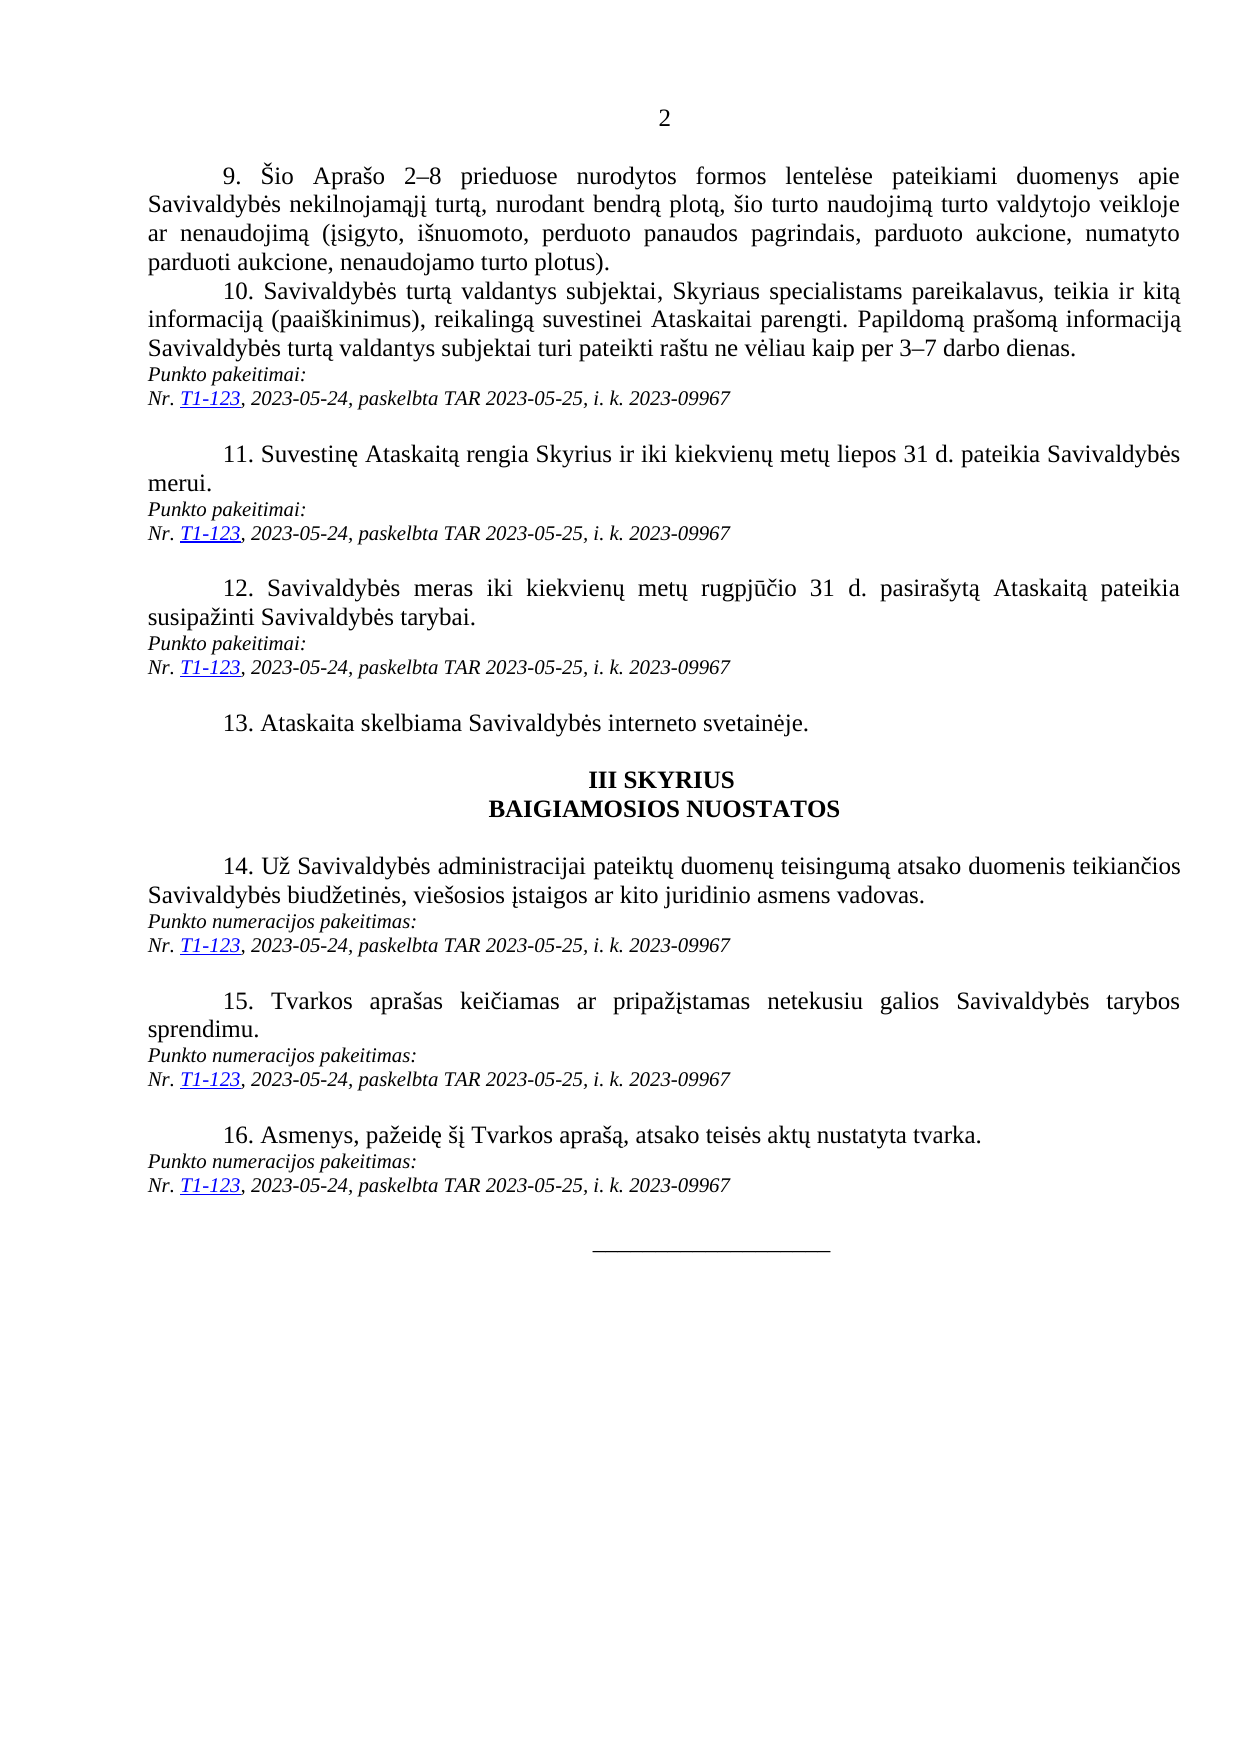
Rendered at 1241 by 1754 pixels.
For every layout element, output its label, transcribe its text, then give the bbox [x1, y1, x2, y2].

text Punkto pakeitimai: [148, 496, 1181, 521]
text III SKYRIUS [148, 765, 1181, 794]
text Nr. T1-123, 2023-05-24, paskelbta TAR 2023-05-25, i. k. 2023-09967 [148, 1067, 1181, 1091]
text 11. Suvestinę Ataskaitą rengia Skyrius ir iki kiekvienų metų liepos 31 d. pateikia Savivaldybės merui. [148, 439, 1181, 496]
text 13. Ataskaita skelbiama Savivaldybės interneto svetainėje. [148, 708, 1181, 736]
text Punkto numeracijos pakeitimas: [148, 909, 1181, 933]
text Nr. T1-123, 2023-05-24, paskelbta TAR 2023-05-25, i. k. 2023-09967 [148, 1173, 1181, 1197]
text Nr. T1-123, 2023-05-24, paskelbta TAR 2023-05-25, i. k. 2023-09967 [148, 933, 1181, 957]
text Punkto numeracijos pakeitimas: [148, 1043, 1181, 1067]
text Nr. T1-123, 2023-05-24, paskelbta TAR 2023-05-25, i. k. 2023-09967 [148, 386, 1181, 410]
text Nr. T1-123, 2023-05-24, paskelbta TAR 2023-05-25, i. k. 2023-09967 [148, 521, 1181, 544]
text 12. Savivaldybės meras iki kiekvienų metų rugpjūčio 31 d. pasirašytą Ataskaitą pateikia susipažinti Savivaldybės tarybai. [148, 573, 1181, 631]
text ___________________ [148, 1226, 1240, 1254]
text 14. Už Savivaldybės administracijai pateiktų duomenų teisingumą atsako duomenis teikiančios Savivaldybės biudžetinės, viešosios įstaigos ar kito juridinio asmens vadovas. [148, 851, 1181, 909]
text Punkto numeracijos pakeitimas: [148, 1149, 1181, 1173]
text 9. Šio Aprašo 2–8 prieduose nurodytos formos lentelėse pateikiami duomenys apie Savivaldybės nekilnojamąjį turtą, nurodant bendrą plotą, šio turto naudojimą turto valdytojo veikloje ar nenaudojimą (įsigyto, išnuomoto, perduoto panaudos pagrindais, parduoto aukcione, numatyto parduoti aukcione, nenaudojamo turto plotus). [148, 161, 1181, 276]
text Nr. T1-123, 2023-05-24, paskelbta TAR 2023-05-25, i. k. 2023-09967 [148, 655, 1181, 679]
text 16. Asmenys, pažeidę šį Tvarkos aprašą, atsako teisės aktų nustatyta tvarka. [148, 1120, 1181, 1149]
text Punkto pakeitimai: [148, 362, 1181, 386]
text BAIGIAMOSIOS NUOSTATOS [148, 794, 1181, 823]
text 15. Tvarkos aprašas keičiamas ar pripažįstamas netekusiu galios Savivaldybės tarybos sprendimu. [148, 986, 1181, 1043]
text 10. Savivaldybės turtą valdantys subjektai, Skyriaus specialistams pareikalavus, teikia ir kitą informaciją (paaiškinimus), reikalingą suvestinei Ataskaitai parengti. Papildomą prašomą informaciją Savivaldybės turtą valdantys subjektai turi pateikti raštu ne vėliau kaip per 3–7 darbo dienas. [148, 276, 1181, 362]
text Punkto pakeitimai: [148, 631, 1181, 655]
